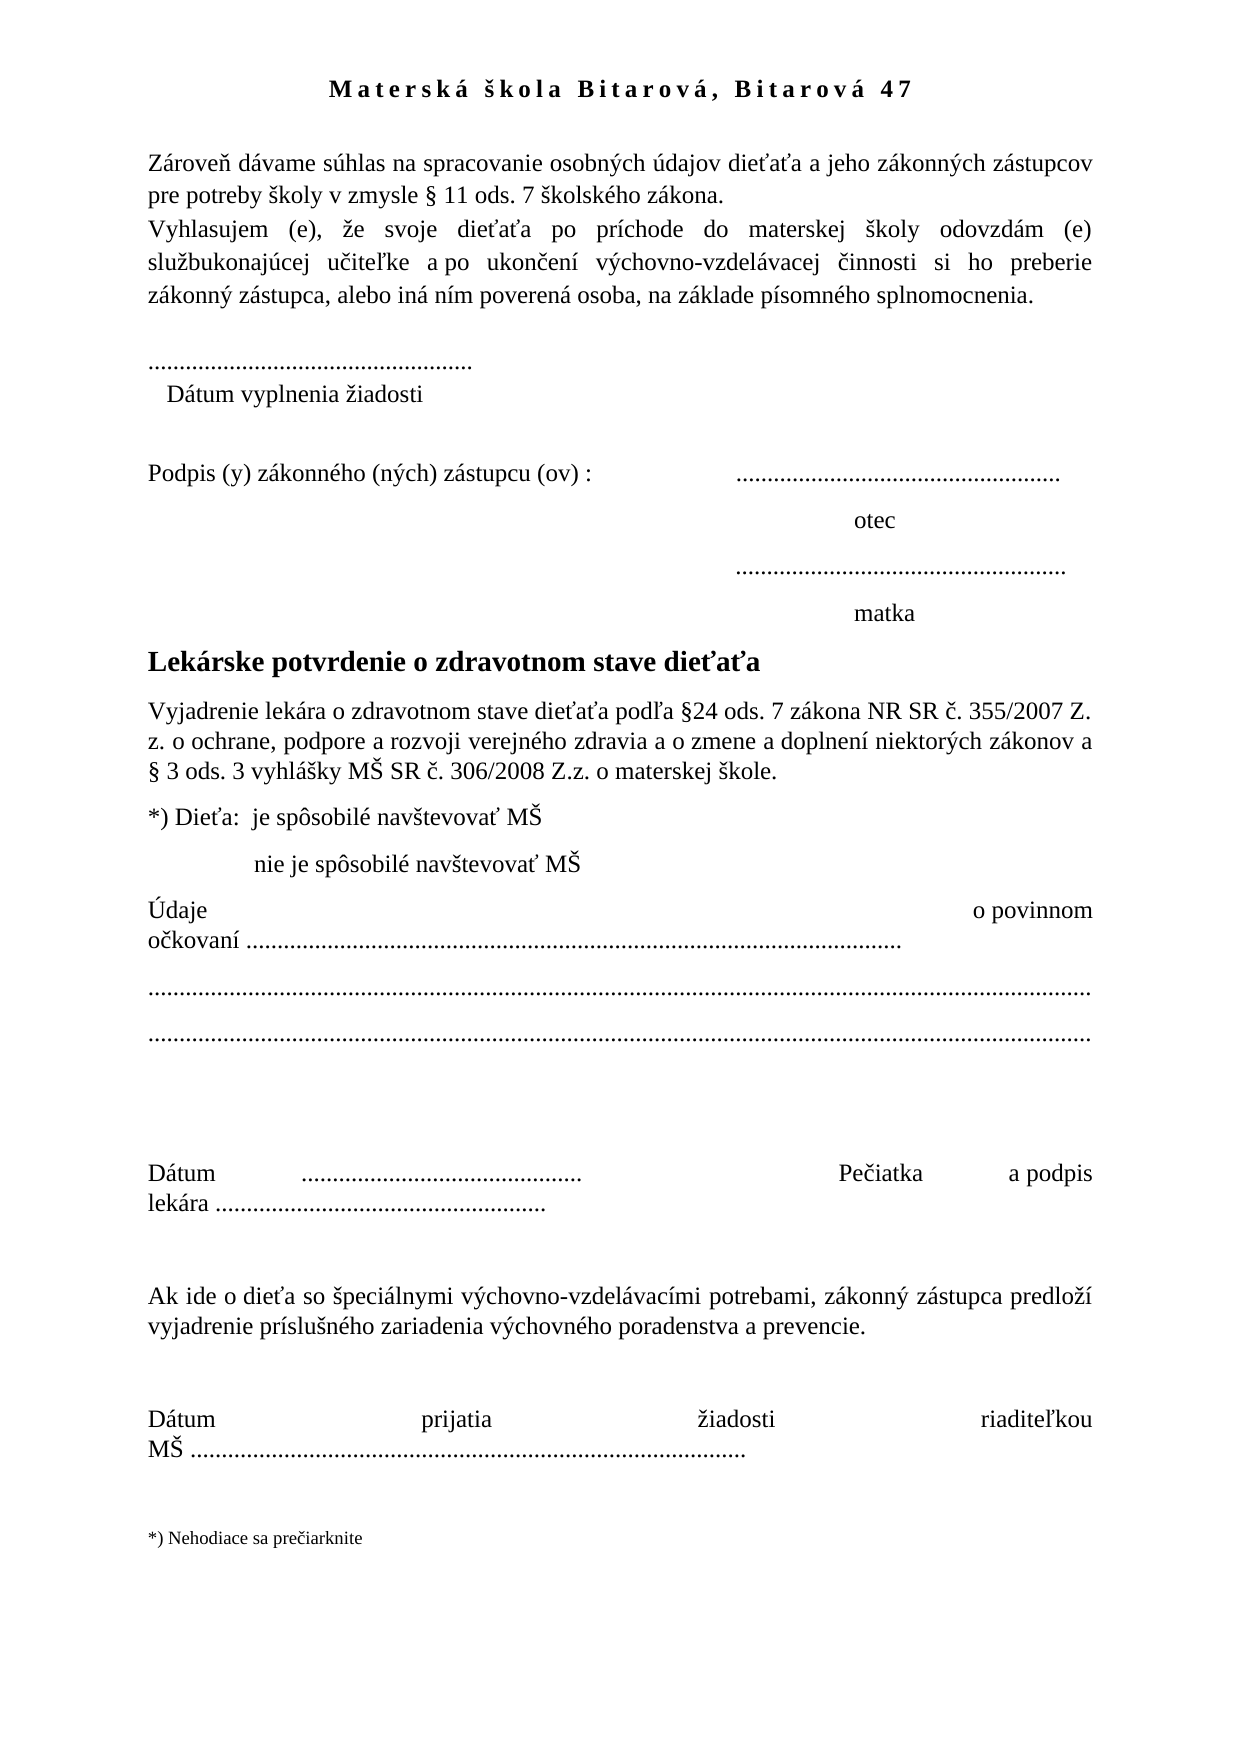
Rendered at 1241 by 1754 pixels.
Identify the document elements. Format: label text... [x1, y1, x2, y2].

text Dátum vyplnenia žiadosti [148, 379, 1093, 407]
text Dátum prijatia žiadosti riaditeľkou MŠ ......................................................................................... [148, 1404, 1093, 1463]
text *) Nehodiace sa prečiarknite [148, 1527, 1093, 1549]
text Údaje o povinnom očkovaní ......................................................................................................... [148, 896, 1093, 954]
text ..................................................... [148, 551, 1093, 580]
text *) Dieťa: je spôsobilé navštevovať MŠ [148, 802, 1093, 831]
text Ak ide o dieťa so špeciálnymi výchovno-vzdelávacími potrebami, zákonný zástupca predloží vyjadrenie príslušného zariadenia výchovného poradenstva a prevencie. [148, 1281, 1093, 1340]
text otec [148, 505, 1093, 534]
text .................................................... [148, 346, 1093, 374]
text Dátum ............................................. Pečiatka a podpis lekára ..................................................... [148, 1158, 1093, 1217]
text Vyjadrenie lekára o zdravotnom stave dieťaťa podľa §24 ods. 7 zákona NR SR č. 355/2007 Z. z. o ochrane, podpore a rozvoji verejného zdravia a o zmene a doplnení niektorých zákonov a § 3 ods. 3 vyhlášky MŠ SR č. 306/2008 Z.z. o materskej škole. [148, 696, 1093, 784]
text ....................................................................................................................................................... [148, 1018, 1093, 1047]
text Vyhlasujem (e), že svoje dieťaťa po príchode do materskej školy odovzdám (e) službukonajúcej učiteľke a po ukončení výchovno-vzdelávacej činnosti si ho preberie zákonný zástupca, alebo iná ním poverená osoba, na základe písomného splnomocnenia. [148, 214, 1093, 308]
text Lekárske potvrdenie o zdravotnom stave dieťaťa [148, 644, 1093, 678]
text nie je spôsobilé navštevovať MŠ [148, 849, 1093, 878]
text ....................................................................................................................................................... [148, 972, 1093, 1001]
text Podpis (y) zákonného (ných) zástupcu (ov) : .................................................... [148, 458, 1093, 487]
text Zároveň dávame súhlas na spracovanie osobných údajov dieťaťa a jeho zákonných zástupcov pre potreby školy v zmysle § 11 ods. 7 školského zákona. [148, 148, 1093, 209]
text matka [148, 598, 1093, 627]
